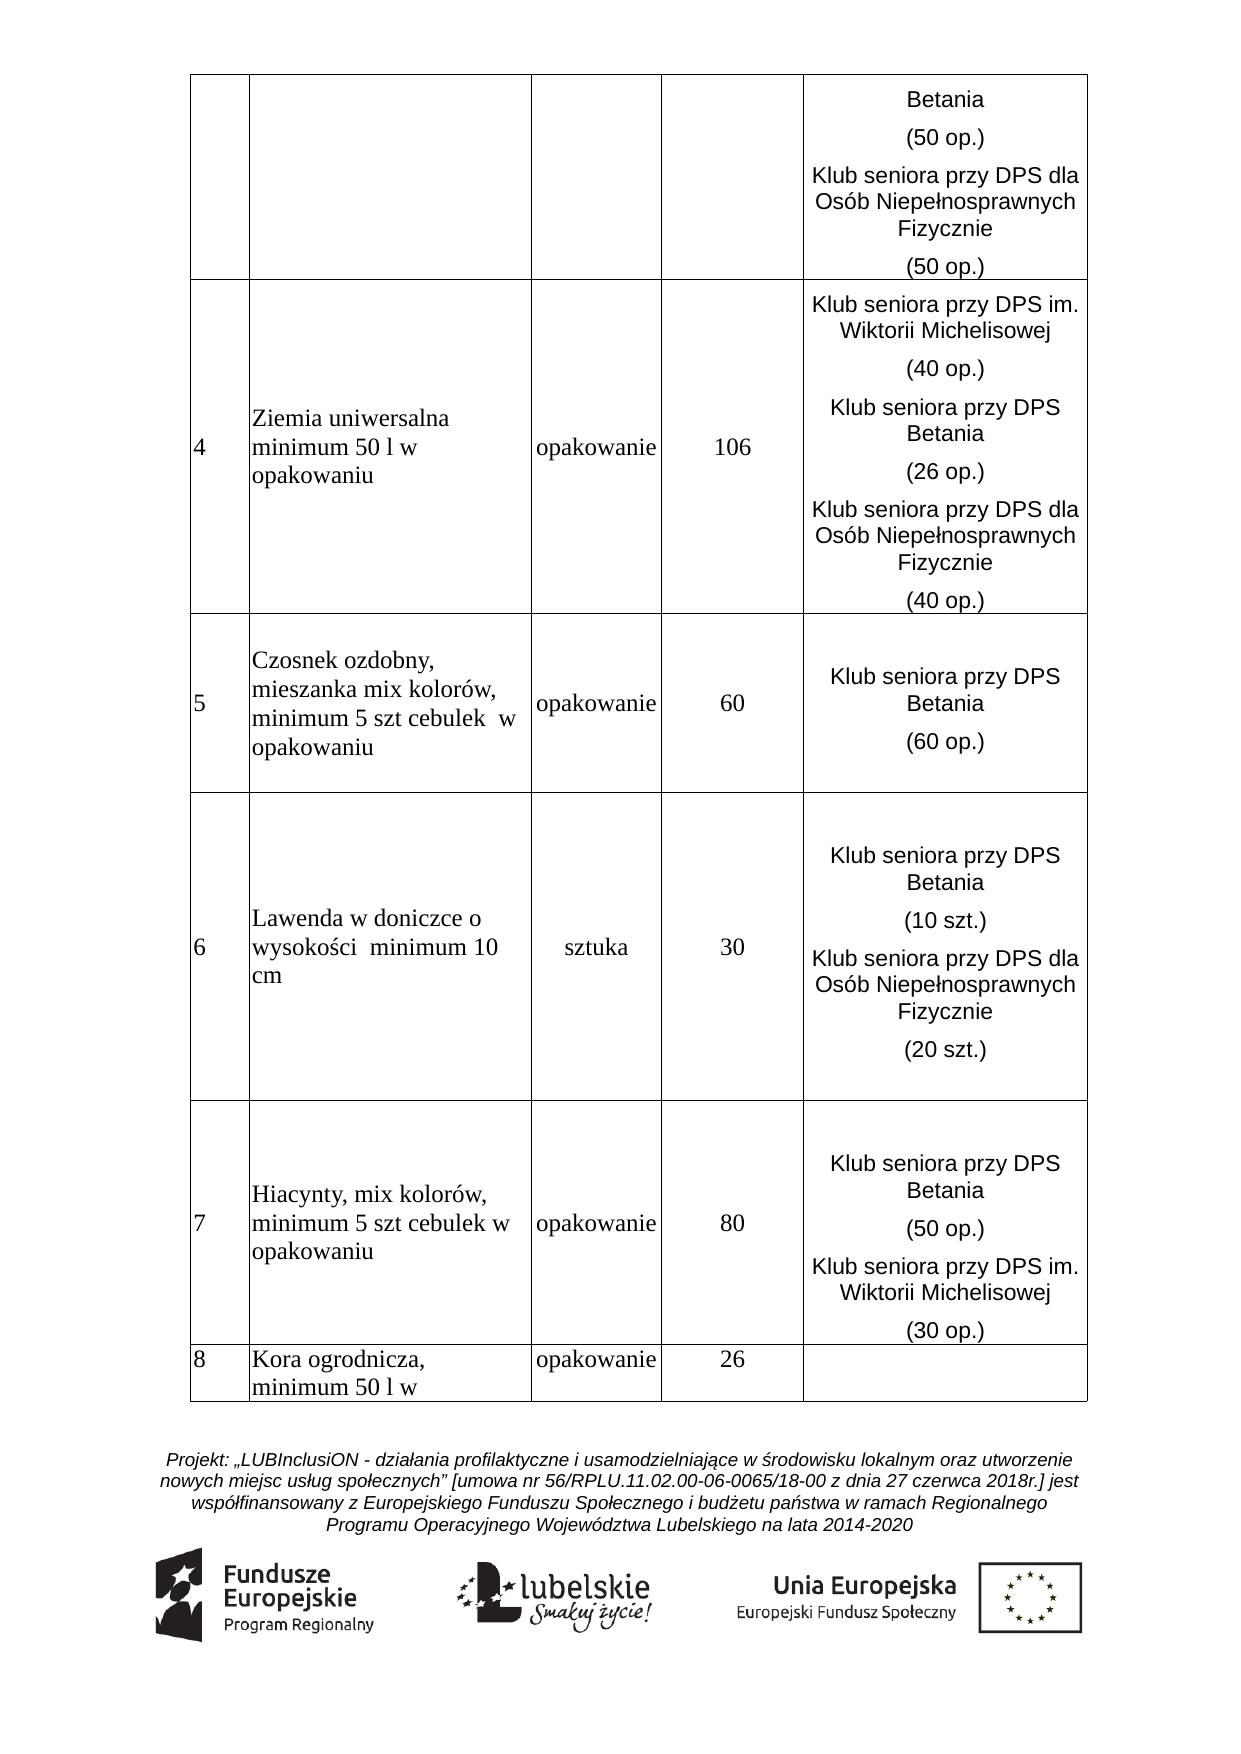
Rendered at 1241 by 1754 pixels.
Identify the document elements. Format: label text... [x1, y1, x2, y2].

table_cell 4 [191, 280, 249, 613]
table_cell 26 [662, 1345, 803, 1401]
table_cell 30 [662, 793, 803, 1100]
table_cell opakowanie [532, 614, 661, 792]
table_cell [191, 75, 249, 279]
table_cell Betania (50 op.) Klub seniora przy DPS dla Osób Niepełnosprawnych Fizycznie (50 op.) [804, 75, 1087, 279]
table_cell 106 [662, 280, 803, 613]
table_cell Ziemia uniwersalna minimum 50 l w opakowaniu [250, 280, 531, 613]
table_cell 7 [191, 1101, 249, 1344]
table_cell Kora ogrodnicza, minimum 50 l w [250, 1345, 531, 1401]
table_cell Klub seniora przy DPS Betania (50 op.) Klub seniora przy DPS im. Wiktorii Michelisowej (30 op.) [804, 1101, 1087, 1344]
table_cell Klub seniora przy DPS im. Wiktorii Michelisowej (40 op.) Klub seniora przy DPS Betania (26 op.) Klub seniora przy DPS dla Osób Niepełnosprawnych Fizycznie (40 op.) [804, 280, 1087, 613]
table_cell opakowanie [532, 280, 661, 613]
table_cell opakowanie [532, 1345, 661, 1401]
table_cell opakowanie [532, 1101, 661, 1344]
table_cell Klub seniora przy DPS Betania (10 szt.) Klub seniora przy DPS dla Osób Niepełnosprawnych Fizycznie (20 szt.) [804, 793, 1087, 1100]
table_cell 60 [662, 614, 803, 792]
table_cell [532, 75, 661, 279]
table_cell Hiacynty, mix kolorów, minimum 5 szt cebulek w opakowaniu [250, 1101, 531, 1344]
table_cell [250, 75, 531, 279]
table_cell 8 [191, 1345, 249, 1401]
table_cell [662, 75, 803, 279]
table_cell sztuka [532, 793, 661, 1100]
picture [153, 1546, 1083, 1643]
table_cell 5 [191, 614, 249, 792]
table_cell Klub seniora przy DPS Betania (60 op.) [804, 614, 1087, 792]
table_cell 80 [662, 1101, 803, 1344]
table_cell Czosnek ozdobny, mieszanka mix kolorów, minimum 5 szt cebulek w opakowaniu [250, 614, 531, 792]
table_cell Lawenda w doniczce o wysokości minimum 10 cm [250, 793, 531, 1100]
table_cell [804, 1345, 1087, 1401]
table_cell 6 [191, 793, 249, 1100]
